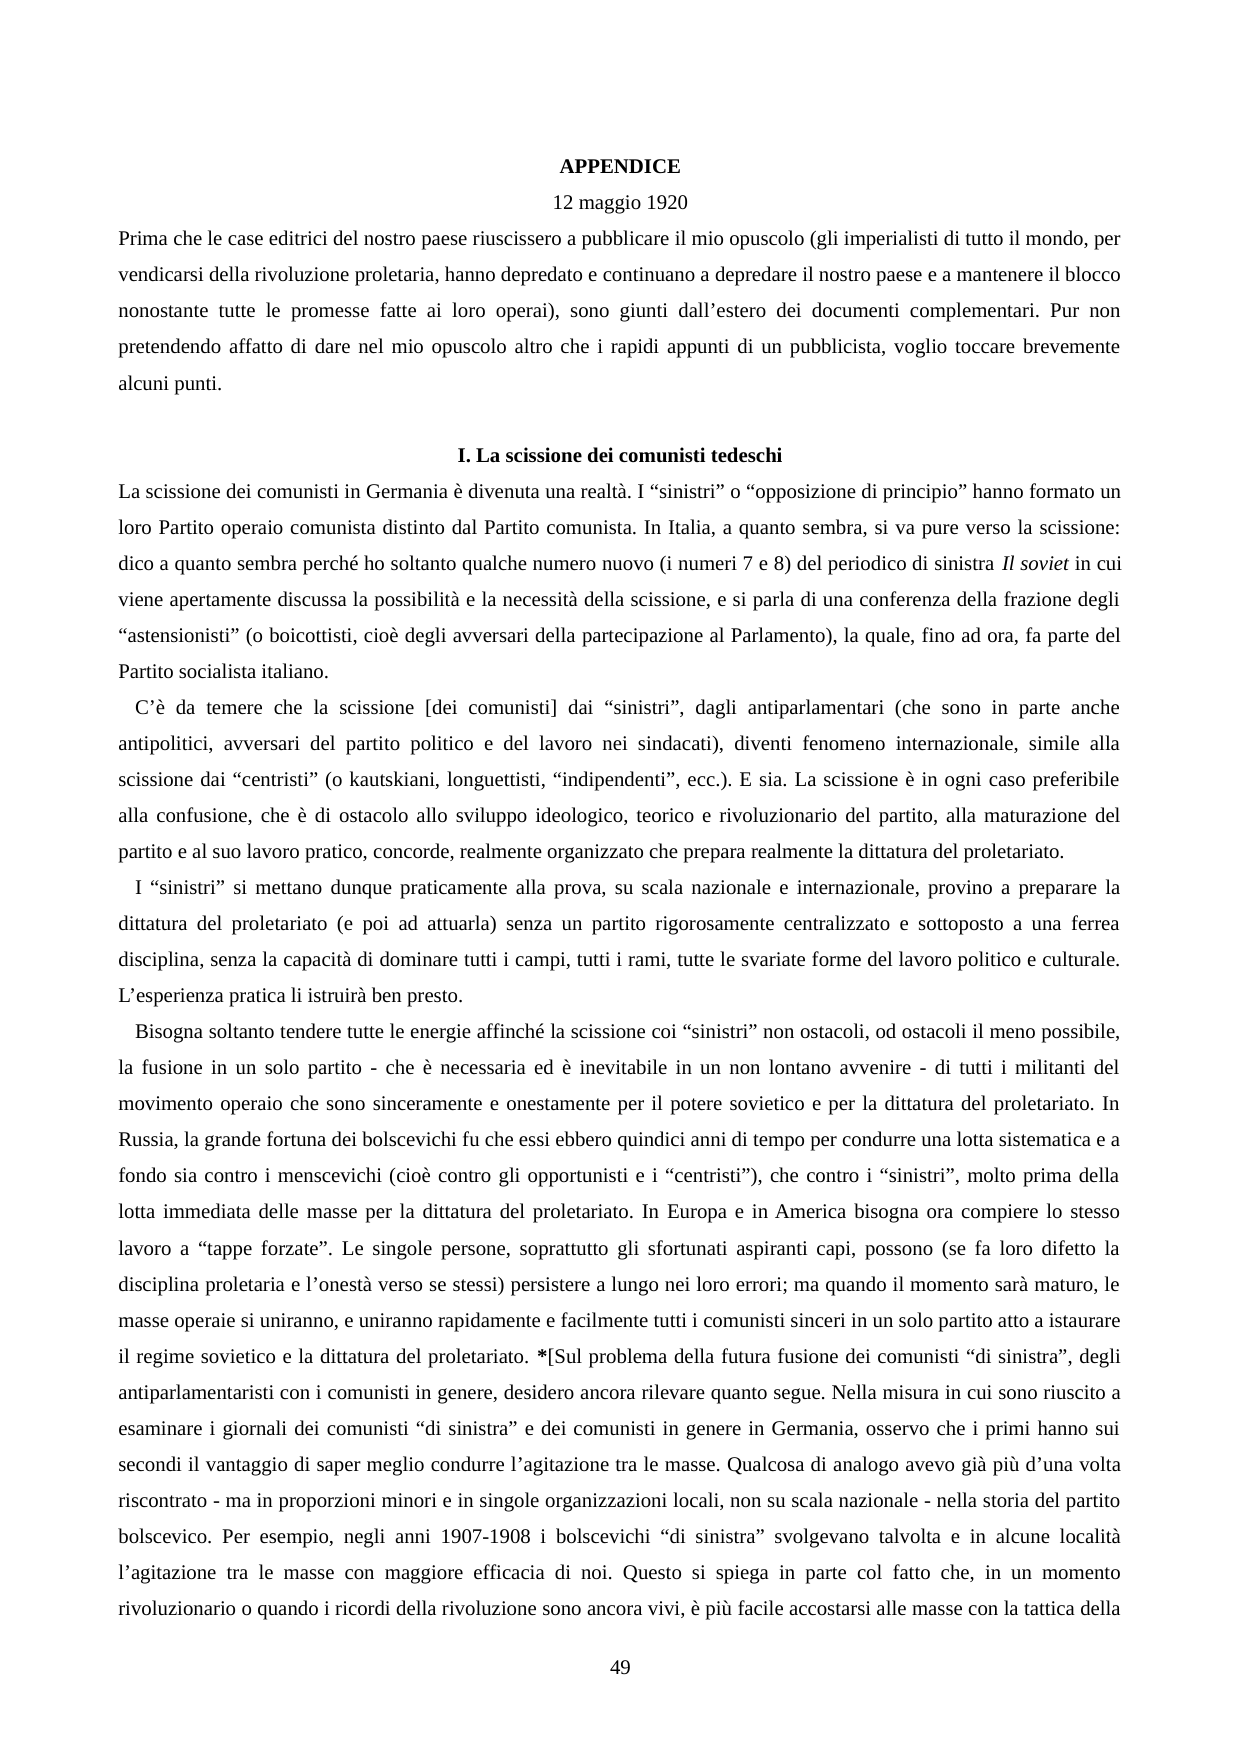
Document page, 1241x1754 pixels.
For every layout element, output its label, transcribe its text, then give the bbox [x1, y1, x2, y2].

text C’è da temere che la scissione [dei comunisti] dai “sinistri”, dagli antiparlamentari (che sono in parte anche antipolitici, avversari del partito politico e del lavoro nei sindacati), diventi fenomeno internazionale, simile alla scissione dai “centristi” (o kautskiani, longuettisti, “indipendenti”, ecc.). E sia. La scissione è in ogni caso preferibile alla confusione, che è di ostacolo allo sviluppo ideologico, teorico e rivoluzionario del partito, alla maturazione del partito e al suo lavoro pratico, concorde, realmente organizzato che prepara realmente la dittatura del proletariato. [118, 695, 1122, 863]
text APPENDICE [118, 154, 1122, 178]
text I. La scissione dei comunisti tedeschi [118, 442, 1122, 467]
text 12 maggio 1920 [118, 190, 1122, 214]
text Prima che le case editrici del nostro paese riuscissero a pubblicare il mio opuscolo (gli imperialisti di tutto il mondo, per vendicarsi della rivoluzione proletaria, hanno depredato e continuano a depredare il nostro paese e a mantenere il blocco nonostante tutte le promesse fatte ai loro operai), sono giunti dall’estero dei documenti complementari. Pur non pretendendo affatto di dare nel mio opuscolo altro che i rapidi appunti di un pubblicista, voglio toccare brevemente alcuni punti. [118, 226, 1122, 394]
text La scissione dei comunisti in Germania è divenuta una realtà. I “sinistri” o “opposizione di principio” hanno formato un loro Partito operaio comunista distinto dal Partito comunista. In Italia, a quanto sembra, si va pure verso la scissione: dico a quanto sembra perché ho soltanto qualche numero nuovo (i numeri 7 e 8) del periodico di sinistra Il soviet in cui viene apertamente discussa la possibilità e la necessità della scissione, e si parla di una conferenza della frazione degli “astensionisti” (o boicottisti, cioè degli avversari della partecipazione al Parlamento), la quale, fino ad ora, fa parte del Partito socialista italiano. [118, 478, 1122, 683]
text I “sinistri” si mettano dunque praticamente alla prova, su scala nazionale e internazionale, provino a preparare la dittatura del proletariato (e poi ad attuarla) senza un partito rigorosamente centralizzato e sottoposto a una ferrea disciplina, senza la capacità di dominare tutti i campi, tutti i rami, tutte le svariate forme del lavoro politico e culturale. L’esperienza pratica li istruirà ben presto. [118, 875, 1122, 1007]
text Bisogna soltanto tendere tutte le energie affinché la scissione coi “sinistri” non ostacoli, od ostacoli il meno possibile, la fusione in un solo partito - che è necessaria ed è inevitabile in un non lontano avvenire - di tutti i militanti del movimento operaio che sono sinceramente e onestamente per il potere sovietico e per la dittatura del proletariato. In Russia, la grande fortuna dei bolscevichi fu che essi ebbero quindici anni di tempo per condurre una lotta sistematica e a fondo sia contro i menscevichi (cioè contro gli opportunisti e i “centristi”), che contro i “sinistri”, molto prima della lotta immediata delle masse per la dittatura del proletariato. In Europa e in America bisogna ora compiere lo stesso lavoro a “tappe forzate”. Le singole persone, soprattutto gli sfortunati aspiranti capi, possono (se fa loro difetto la disciplina proletaria e l’onestà verso se stessi) persistere a lungo nei loro errori; ma quando il momento sarà maturo, le masse operaie si uniranno, e uniranno rapidamente e facilmente tutti i comunisti sinceri in un solo partito atto a istaurare il regime sovietico e la dittatura del proletariato. *[Sul problema della futura fusione dei comunisti “di sinistra”, degli antiparlamentaristi con i comunisti in genere, desidero ancora rilevare quanto segue. Nella misura in cui sono riuscito a esaminare i giornali dei comunisti “di sinistra” e dei comunisti in genere in Germania, osservo che i primi hanno sui secondi il vantaggio di saper meglio condurre l’agitazione tra le masse. Qualcosa di analogo avevo già più d’una volta riscontrato - ma in proporzioni minori e in singole organizzazioni locali, non su scala nazionale - nella storia del partito bolscevico. Per esempio, negli anni 1907-1908 i bolscevichi “di sinistra” svolgevano talvolta e in alcune località l’agitazione tra le masse con maggiore efficacia di noi. Questo si spiega in parte col fatto che, in un momento rivoluzionario o quando i ricordi della rivoluzione sono ancora vivi, è più facile accostarsi alle masse con la tattica della [118, 1019, 1122, 1620]
